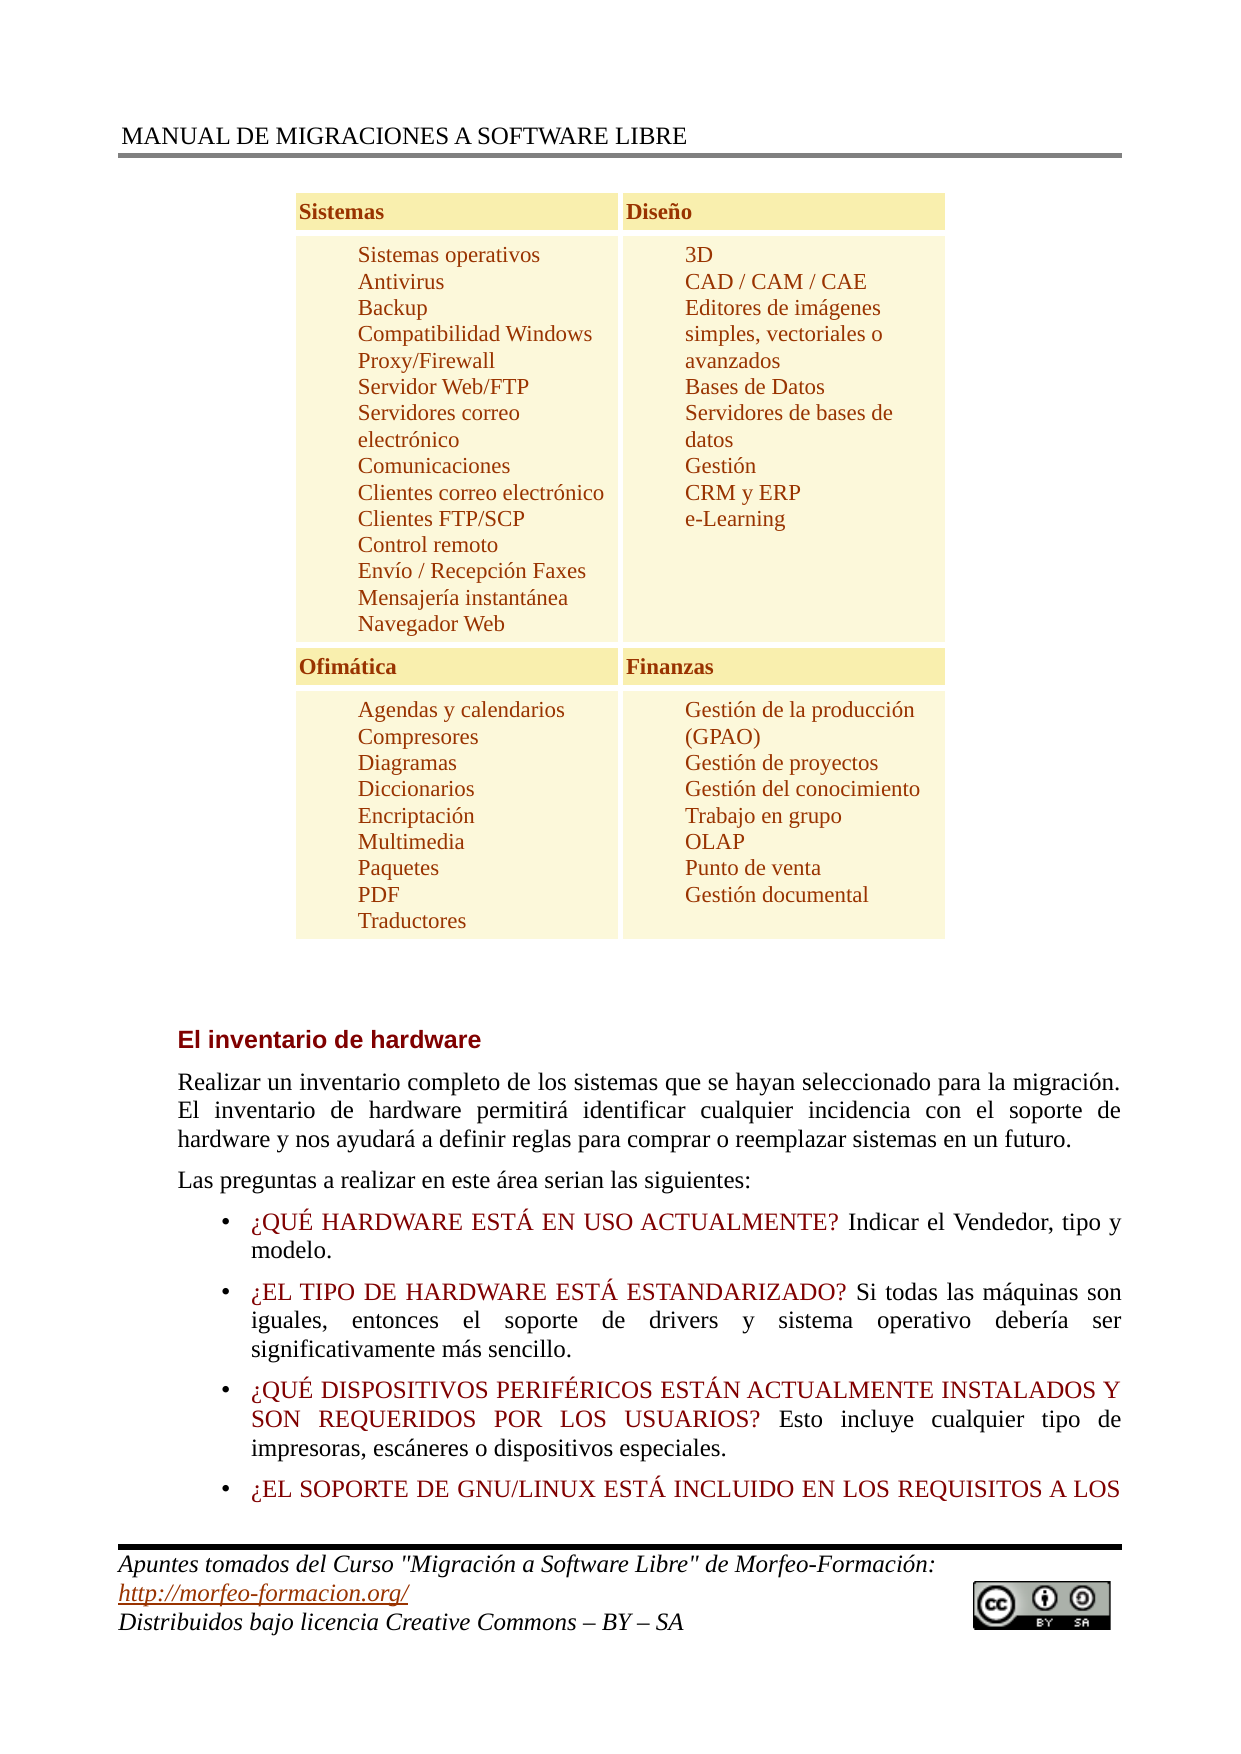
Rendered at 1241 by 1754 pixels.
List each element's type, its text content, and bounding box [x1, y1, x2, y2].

picture [973, 1581, 1111, 1630]
list ¿EL TIPO DE HARDWARE ESTÁ ESTANDARIZADO? Si todas las máquinas son iguales, entonces el soporte de drivers y sistema operativo debería ser significativamente más sencillo. [221, 1277, 1122, 1363]
table_cell Sistemas operativos Antivirus Backup Compatibilidad Windows Proxy/Firewall Servidor Web/FTP Servidores correo electrónico Comunicaciones Clientes correo electrónico Clientes FTP/SCP Control remoto Envío / Recepción Faxes Mensajería instantánea Navegador Web [296, 236, 618, 642]
text Realizar un inventario completo de los sistemas que se hayan seleccionado para la migración. El inventario de hardware permitirá identificar cualquier incidencia con el soporte de hardware y nos ayudará a definir reglas para comprar o reemplazar sistemas en un futuro. [177, 1067, 1122, 1153]
list ¿EL SOPORTE DE GNU/LINUX ESTÁ INCLUIDO EN LOS REQUISITOS A LOS [221, 1474, 1122, 1503]
text Las preguntas a realizar en este área serian las siguientes: [177, 1165, 1122, 1194]
list ¿QUÉ DISPOSITIVOS PERIFÉRICOS ESTÁN ACTUALMENTE INSTALADOS Y SON REQUERIDOS POR LOS USUARIOS? Esto incluye cualquier tipo de impresoras, escáneres o dispositivos especiales. [221, 1375, 1122, 1462]
table_cell Ofimática [296, 648, 618, 685]
table_cell Gestión de la producción (GPAO) Gestión de proyectos Gestión del conocimiento Trabajo en grupo OLAP Punto de venta Gestión documental [623, 691, 945, 939]
table_cell 3D CAD / CAM / CAE Editores de imágenes simples, vectoriales o avanzados Bases de Datos Servidores de bases de datos Gestión CRM y ERP e-Learning [623, 236, 945, 642]
table_header Diseño [623, 193, 945, 230]
list ¿QUÉ HARDWARE ESTÁ EN USO ACTUALMENTE? Indicar el Vendedor, tipo y modelo. [221, 1207, 1122, 1264]
table_cell Agendas y calendarios Compresores Diagramas Diccionarios Encriptación Multimedia Paquetes PDF Traductores [296, 691, 618, 939]
subtitle El inventario de hardware [177, 1025, 1122, 1054]
table_header Sistemas [296, 193, 618, 230]
table_cell Finanzas [623, 648, 945, 685]
